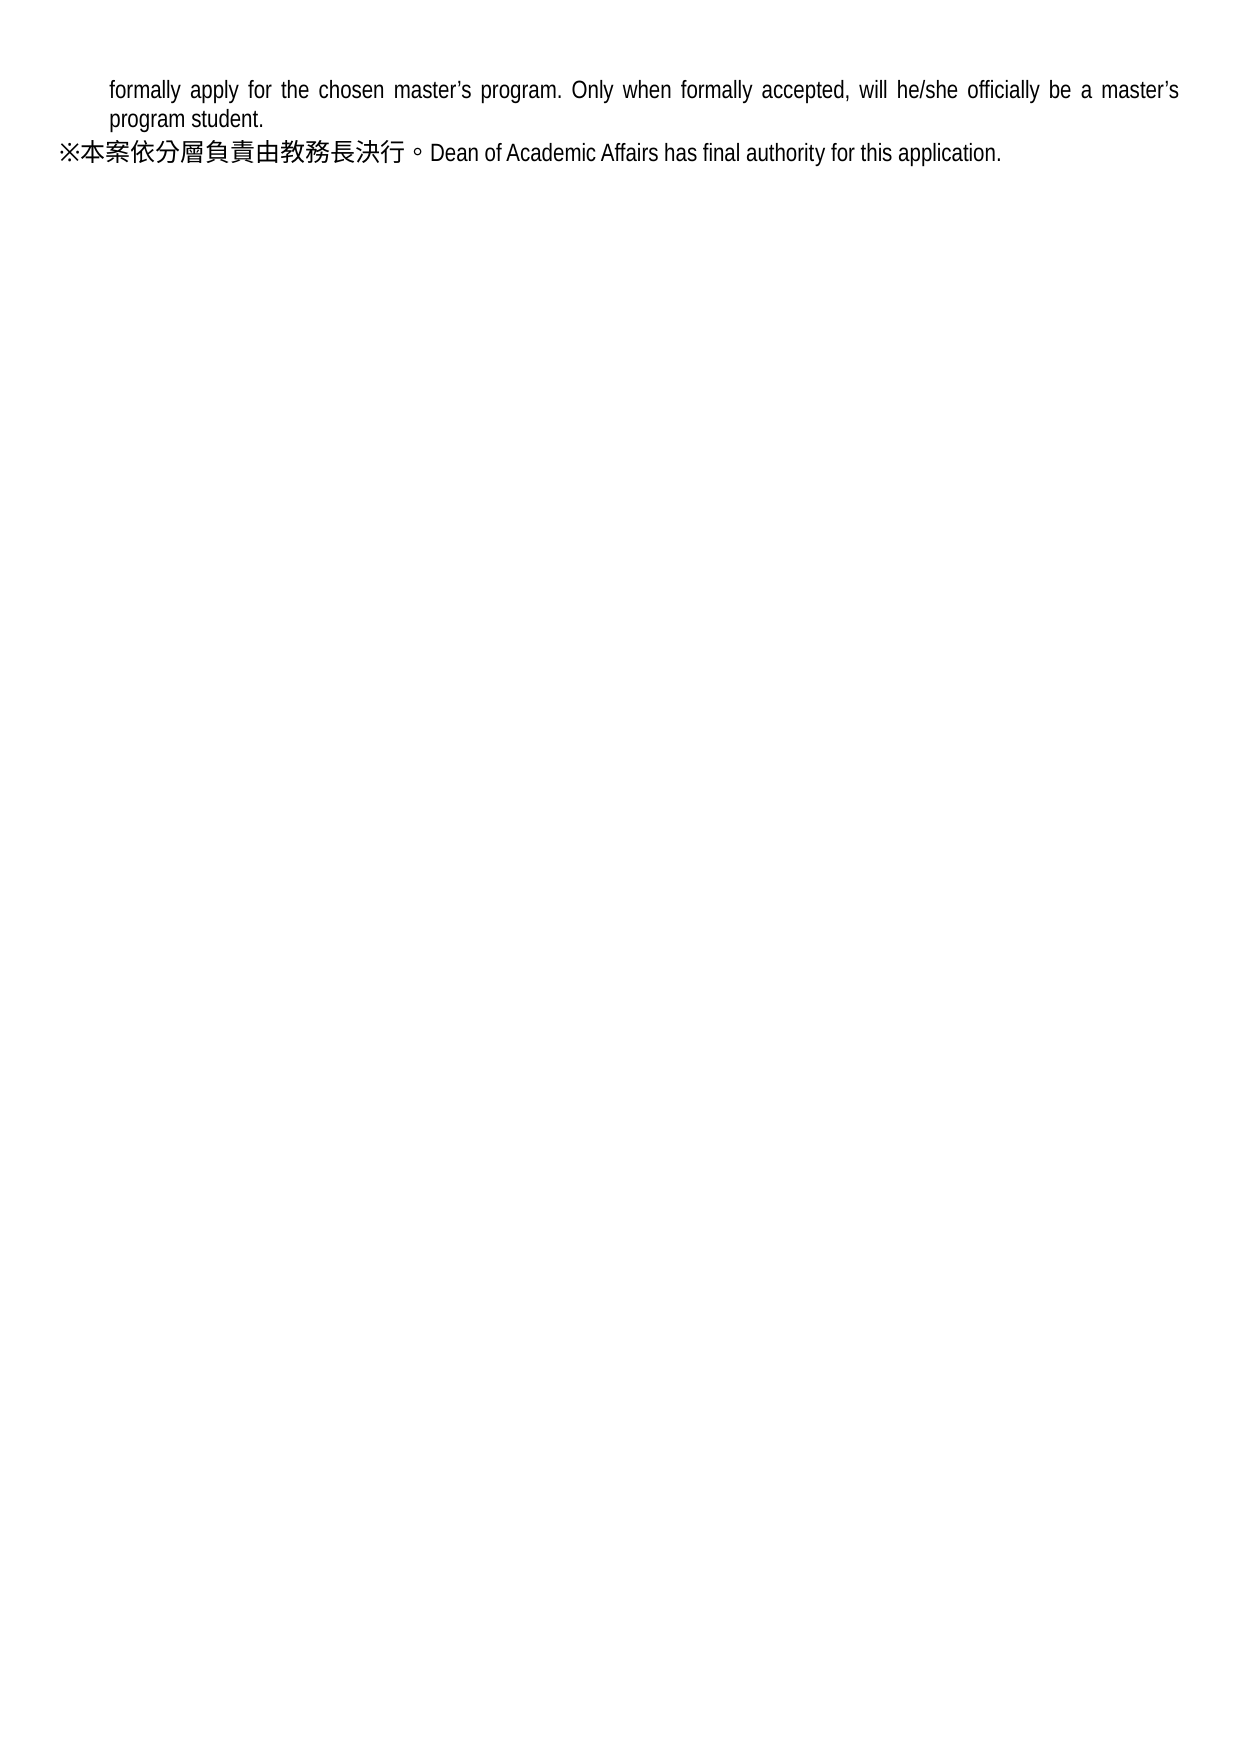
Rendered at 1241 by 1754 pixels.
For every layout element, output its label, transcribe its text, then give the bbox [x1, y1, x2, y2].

text formally apply for the chosen master’s program. Only when formally accepted, will he/she officially be a master’s program student. [109, 75, 1181, 132]
text ※本案依分層負責由教務長決行。Dean of Academic Affairs has final authority for this application. [59, 132, 1181, 169]
